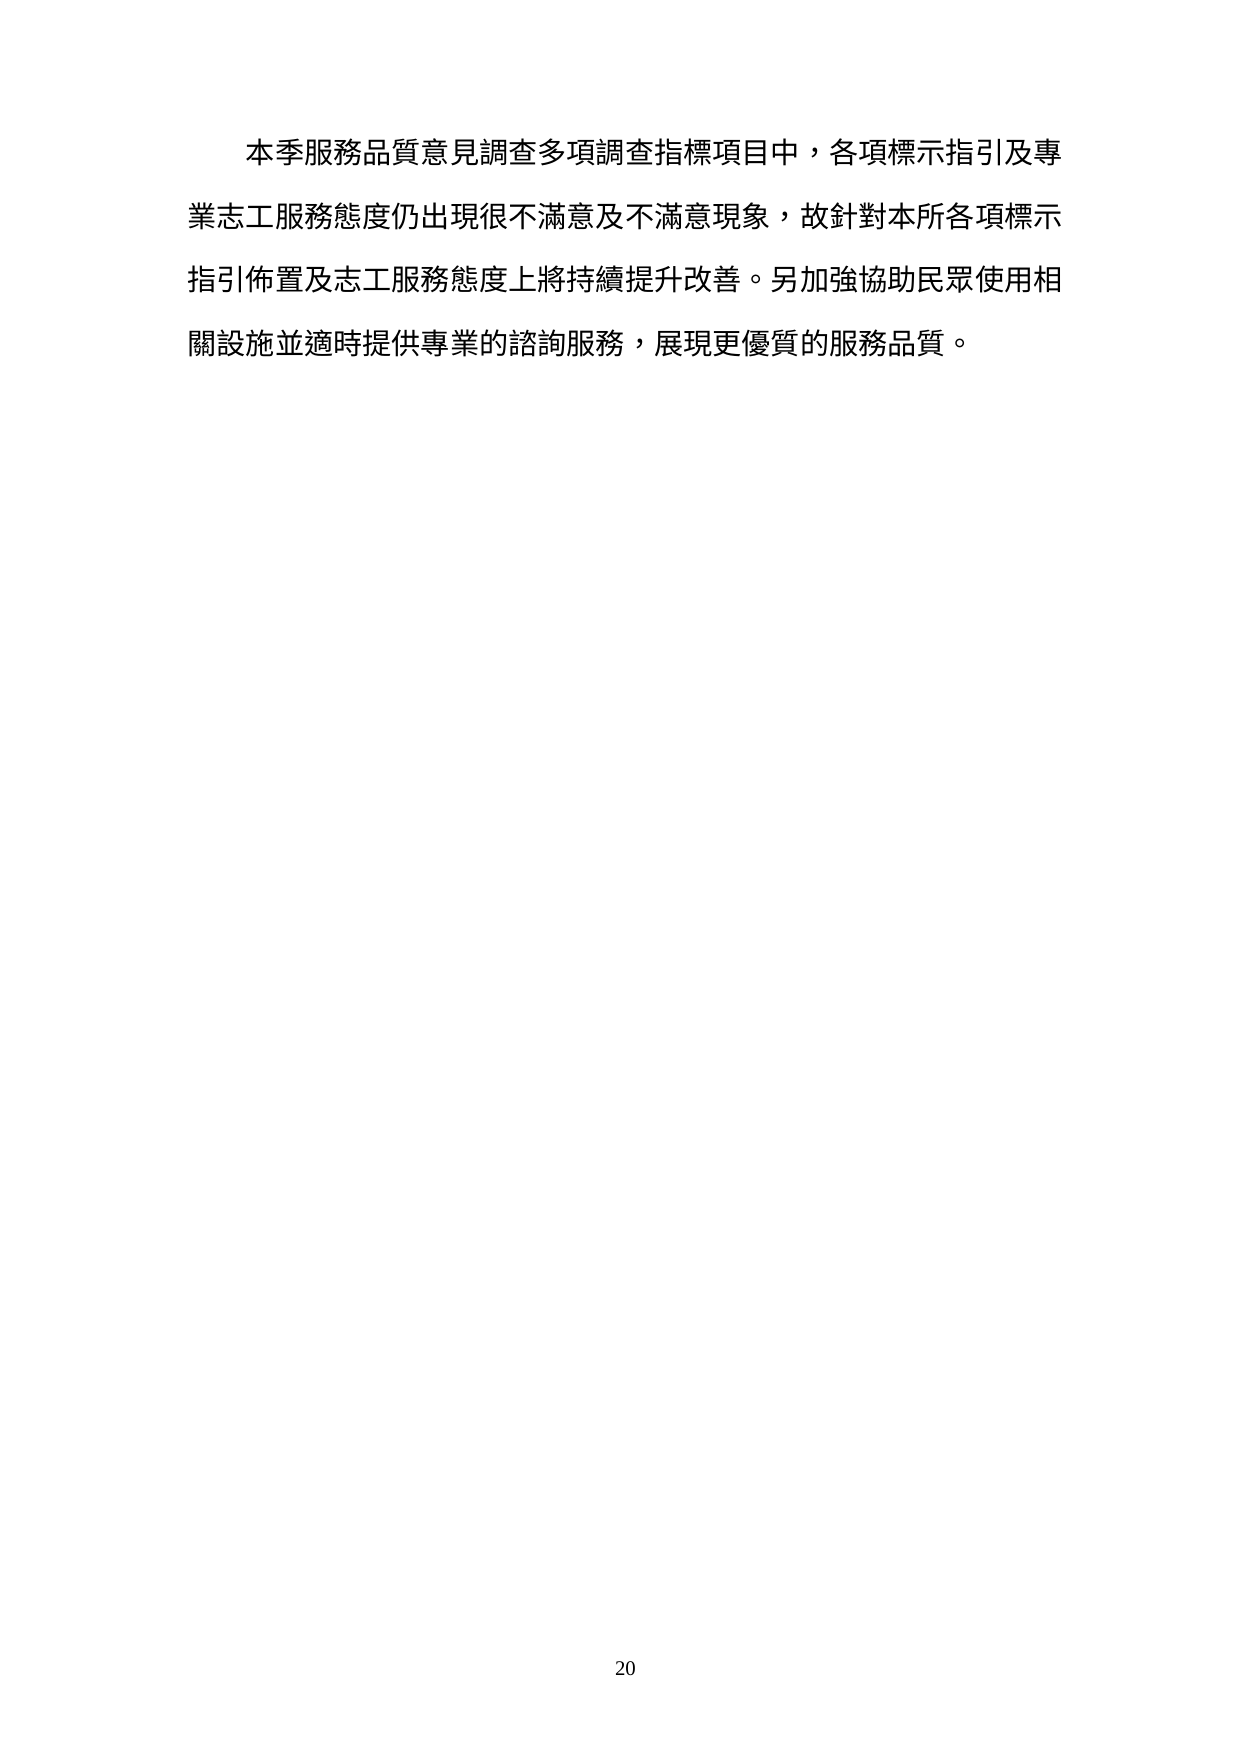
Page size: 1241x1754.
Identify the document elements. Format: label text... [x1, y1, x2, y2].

text 本季服務品質意見調查多項調查指標項目中，各項標示指引及專業志工服務態度仍出現很不滿意及不滿意現象，故針對本所各項標示指引佈置及志工服務態度上將持續提升改善。另加強協助民眾使用相關設施並適時提供專業的諮詢服務，展現更優質的服務品質。 [187, 130, 1063, 362]
